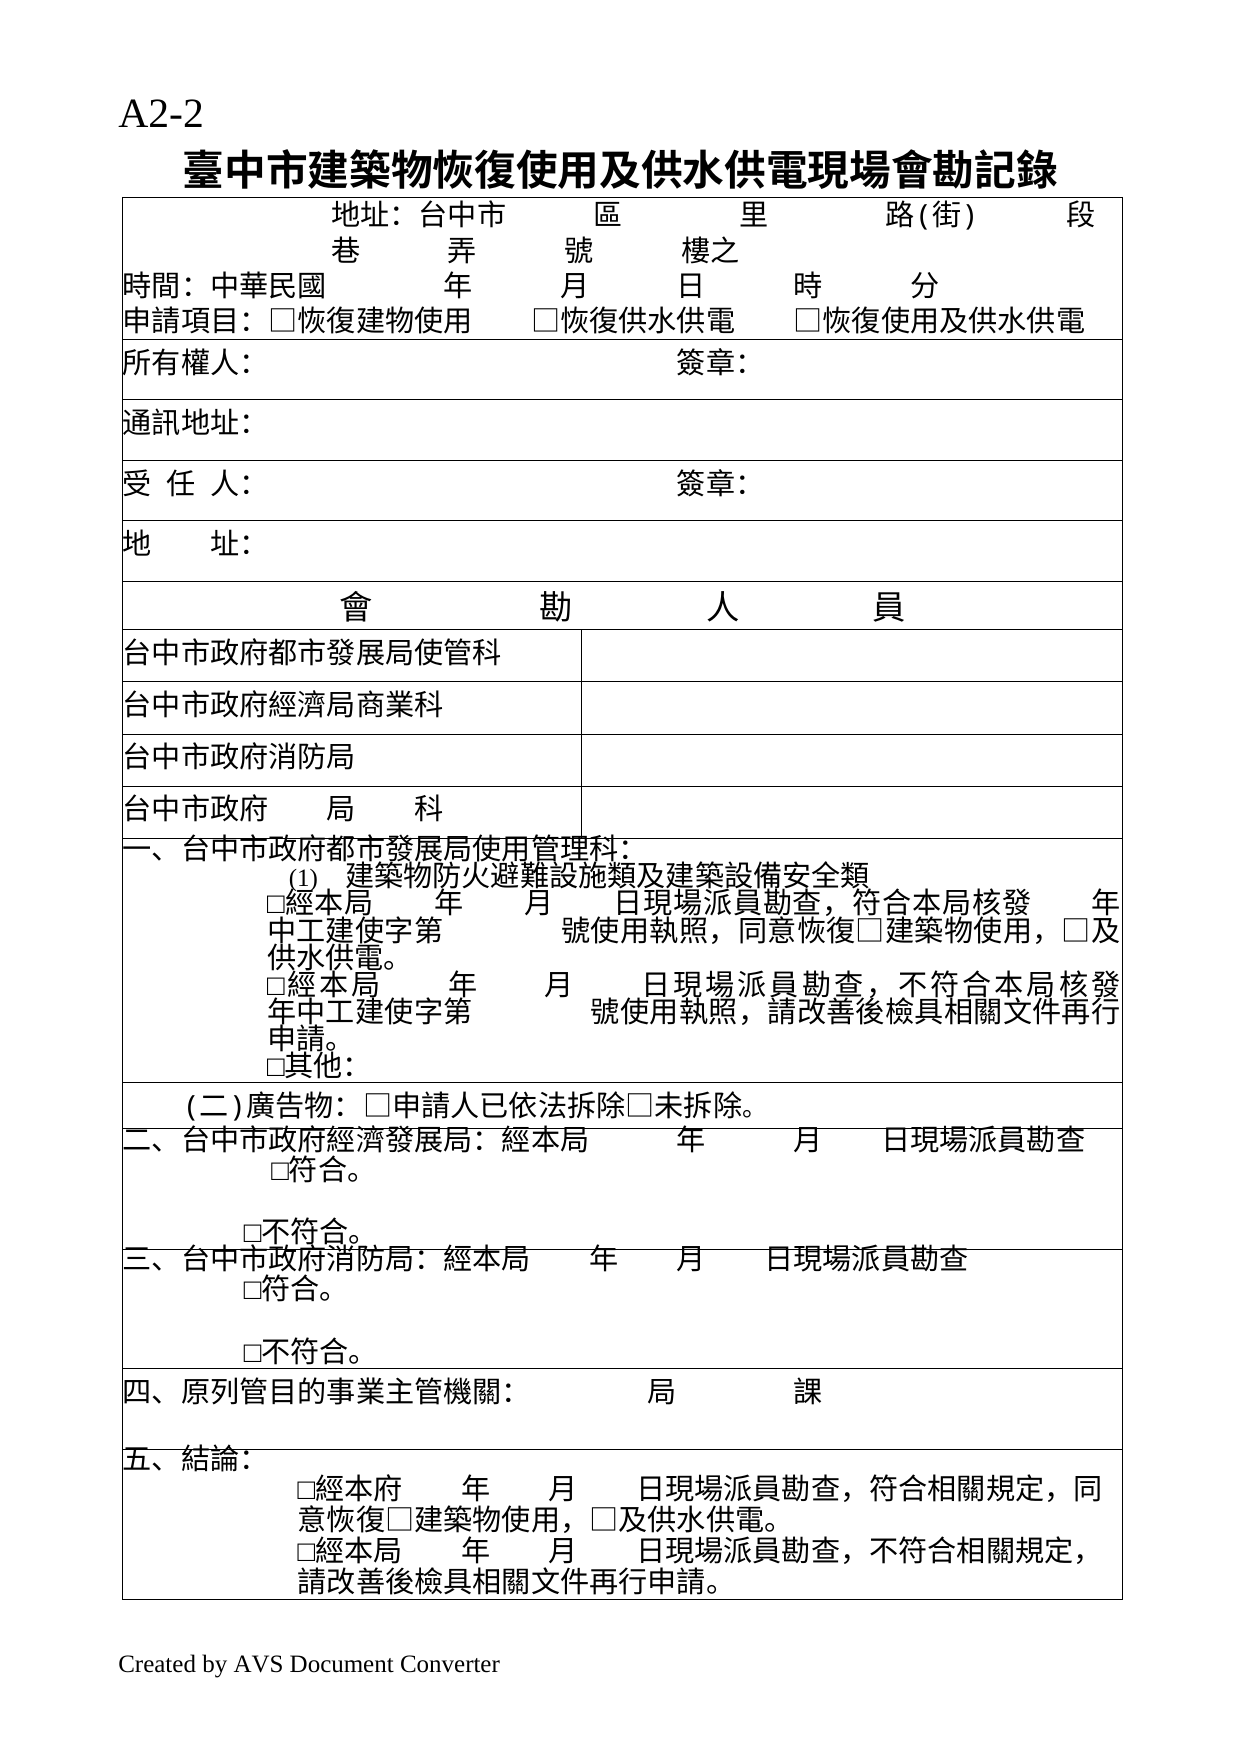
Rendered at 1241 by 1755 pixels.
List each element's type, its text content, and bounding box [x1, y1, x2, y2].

table_cell [582, 735, 1122, 786]
table_cell 台中市政府消防局 [123, 735, 581, 786]
table_cell [582, 787, 1122, 838]
table_cell 所有權人： 簽章： [123, 340, 1122, 399]
table_header 地址：台中市 區 里 路(街) 段 巷 弄 號 樓之 時間：中華民國 年 月 日 時 分 申請項目：□恢復建物使用 □恢復供水供電 □恢復使用及供水供電 [123, 198, 1122, 339]
table_cell 五、結論： □經本府 年 月 日現場派員勘查，符合相關規定，同意恢復□建築物使用，□及供水供電。 □經本局 年 月 日現場派員勘查，不符合相關規定，請改善後檢具相關文件再行申請。 [123, 1450, 1122, 1599]
table_cell [582, 630, 1122, 681]
table_cell 一、台中市政府都市發展局使用管理科： 建築物防火避難設施類及建築設備安全類 □經本局 年 月 日現場派員勘查，符合本局核發 年中工建使字第 號使用執照，同意恢復□建築物使用，□及供水供電。 □經本局 年 月 日現場派員勘查，不符合本局核發 年中工建使字第 號使用執照，請改善後檢具相關文件再行申請。 □其他： [123, 839, 1122, 1082]
table_cell (二)廣告物：□申請人已依法拆除□未拆除。 [123, 1083, 1122, 1128]
table_cell 二、台中市政府經濟發展局：經本局 年 月 日現場派員勘查 □符合。 □不符合。 [123, 1129, 1122, 1249]
table_cell 台中市政府經濟局商業科 [123, 682, 581, 733]
table_cell 會 勘 人 員 [123, 582, 1122, 629]
table_cell 通訊地址： [123, 400, 1122, 460]
table_cell 台中市政府都市發展局使管科 [123, 630, 581, 681]
table_cell 台中市政府 局 科 [123, 787, 581, 838]
table_cell 三、台中市政府消防局：經本局 年 月 日現場派員勘查 □符合。 □不符合。 [123, 1250, 1122, 1368]
text Created by AVS Document Converter [118, 1649, 1122, 1678]
text 臺中市建築物恢復使用及供水供電現場會勘記錄 [118, 137, 1122, 197]
table_cell [582, 682, 1122, 733]
table_cell 地 址： [123, 521, 1122, 581]
table_cell 受 任 人： 簽章： [123, 461, 1122, 520]
table_cell 四、原列管目的事業主管機關： 局 課 [123, 1369, 1122, 1449]
